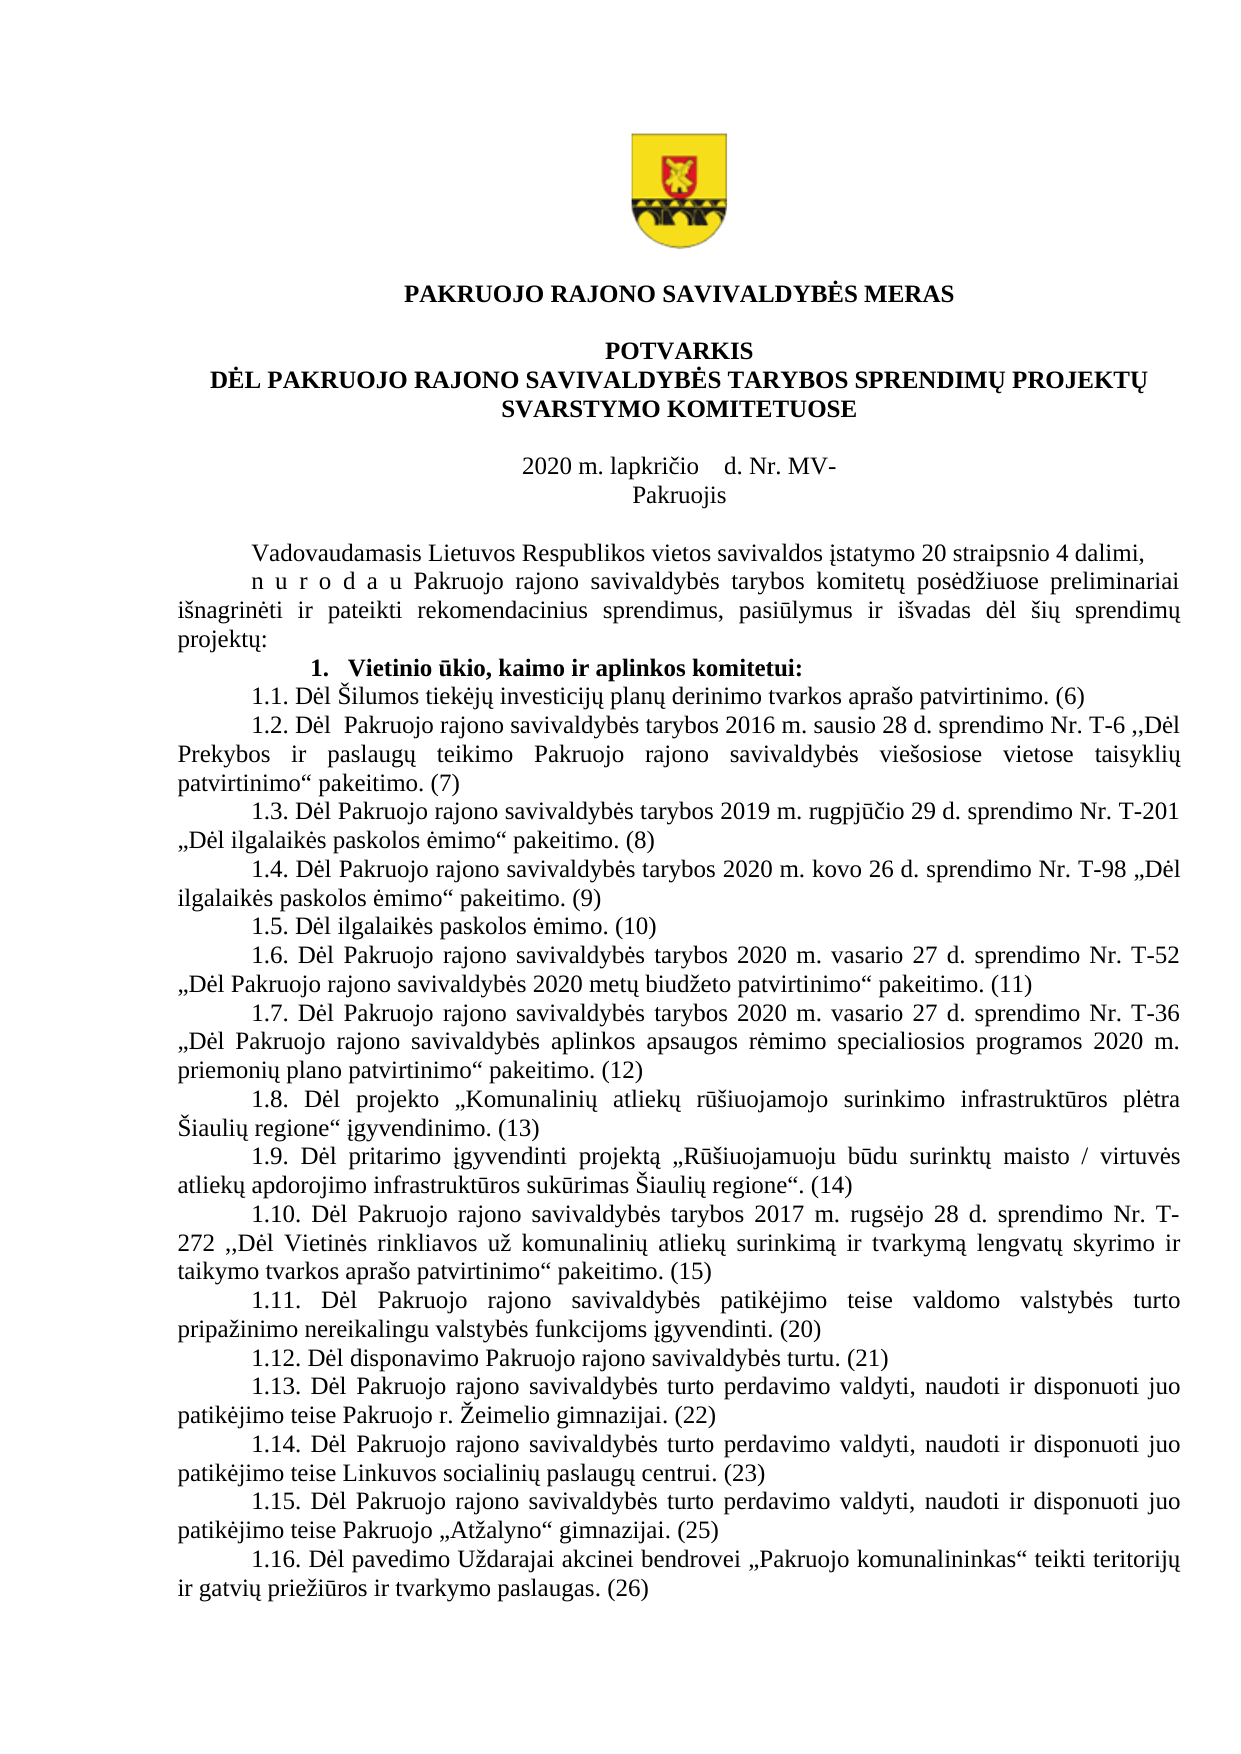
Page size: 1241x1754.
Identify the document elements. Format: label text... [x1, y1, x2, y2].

text 1.13. Dėl Pakruojo rajono savivaldybės turto perdavimo valdyti, naudoti ir disponuoti juo patikėjimo teise Pakruojo r. Žeimelio gimnazijai. (22) [177, 1371, 1181, 1429]
text Vadovaudamasis Lietuvos Respublikos vietos savivaldos įstatymo 20 straipsnio 4 dalimi, [177, 538, 1181, 566]
text 1.3. Dėl Pakruojo rajono savivaldybės tarybos 2019 m. rugpjūčio 29 d. sprendimo Nr. T-201 „Dėl ilgalaikės paskolos ėmimo“ pakeitimo. (8) [177, 796, 1181, 854]
list Vietinio ūkio, kaimo ir aplinkos komitetui: [236, 653, 1181, 681]
text 1.6. Dėl Pakruojo rajono savivaldybės tarybos 2020 m. vasario 27 d. sprendimo Nr. T-52 „Dėl Pakruojo rajono savivaldybės 2020 metų biudžeto patvirtinimo“ pakeitimo. (11) [177, 940, 1181, 998]
text 1.15. Dėl Pakruojo rajono savivaldybės turto perdavimo valdyti, naudoti ir disponuoti juo patikėjimo teise Pakruojo „Atžalyno“ gimnazijai. (25) [177, 1486, 1181, 1544]
text Pakruojis [177, 480, 1181, 509]
text 1.9. Dėl pritarimo įgyvendinti projektą „Rūšiuojamuoju būdu surinktų maisto / virtuvės atliekų apdorojimo infrastruktūros sukūrimas Šiaulių regione“. (14) [177, 1141, 1181, 1199]
text DĖL PAKRUOJO RAJONO SAVIVALDYBĖS TARYBOS SPRENDIMŲ PROJEKTŲ SVARSTYMO KOMITETUOSE [177, 365, 1181, 423]
text POTVARKIS [177, 336, 1181, 365]
text 1.5. Dėl ilgalaikės paskolos ėmimo. (10) [177, 911, 1181, 940]
text 1.1. Dėl Šilumos tiekėjų investicijų planų derinimo tvarkos aprašo patvirtinimo. (6) [177, 681, 1181, 710]
text 2020 m. lapkričio d. Nr. MV- [177, 451, 1181, 480]
text 1.2. Dėl Pakruojo rajono savivaldybės tarybos 2016 m. sausio 28 d. sprendimo Nr. T-6 ,,Dėl Prekybos ir paslaugų teikimo Pakruojo rajono savivaldybės viešosiose vietose taisyklių patvirtinimo“ pakeitimo. (7) [177, 710, 1181, 796]
text 1.12. Dėl disponavimo Pakruojo rajono savivaldybės turtu. (21) [177, 1343, 1181, 1371]
text 1.8. Dėl projekto „Komunalinių atliekų rūšiuojamojo surinkimo infrastruktūros plėtra Šiaulių regione“ įgyvendinimo. (13) [177, 1084, 1181, 1141]
text 1.16. Dėl pavedimo Uždarajai akcinei bendrovei „Pakruojo komunalininkas“ teikti teritorijų ir gatvių priežiūros ir tvarkymo paslaugas. (26) [177, 1544, 1181, 1601]
text 1.14. Dėl Pakruojo rajono savivaldybės turto perdavimo valdyti, naudoti ir disponuoti juo patikėjimo teise Linkuvos socialinių paslaugų centrui. (23) [177, 1429, 1181, 1486]
text PAKRUOJO RAJONO SAVIVALDYBĖS MERAS [177, 279, 1181, 308]
text n u r o d a u Pakruojo rajono savivaldybės tarybos komitetų posėdžiuose preliminariai išnagrinėti ir pateikti rekomendacinius sprendimus, pasiūlymus ir išvadas dėl šių sprendimų projektų: [177, 566, 1181, 653]
text 1.4. Dėl Pakruojo rajono savivaldybės tarybos 2020 m. kovo 26 d. sprendimo Nr. T-98 „Dėl ilgalaikės paskolos ėmimo“ pakeitimo. (9) [177, 854, 1181, 911]
text 1.10. Dėl Pakruojo rajono savivaldybės tarybos 2017 m. rugsėjo 28 d. sprendimo Nr. T-272 ,,Dėl Vietinės rinkliavos už komunalinių atliekų surinkimą ir tvarkymą lengvatų skyrimo ir taikymo tvarkos aprašo patvirtinimo“ pakeitimo. (15) [177, 1199, 1181, 1285]
text 1.7. Dėl Pakruojo rajono savivaldybės tarybos 2020 m. vasario 27 d. sprendimo Nr. T-36 „Dėl Pakruojo rajono savivaldybės aplinkos apsaugos rėmimo specialiosios programos 2020 m. priemonių plano patvirtinimo“ pakeitimo. (12) [177, 998, 1181, 1084]
text 1.11. Dėl Pakruojo rajono savivaldybės patikėjimo teise valdomo valstybės turto pripažinimo nereikalingu valstybės funkcijoms įgyvendinti. (20) [177, 1285, 1181, 1343]
